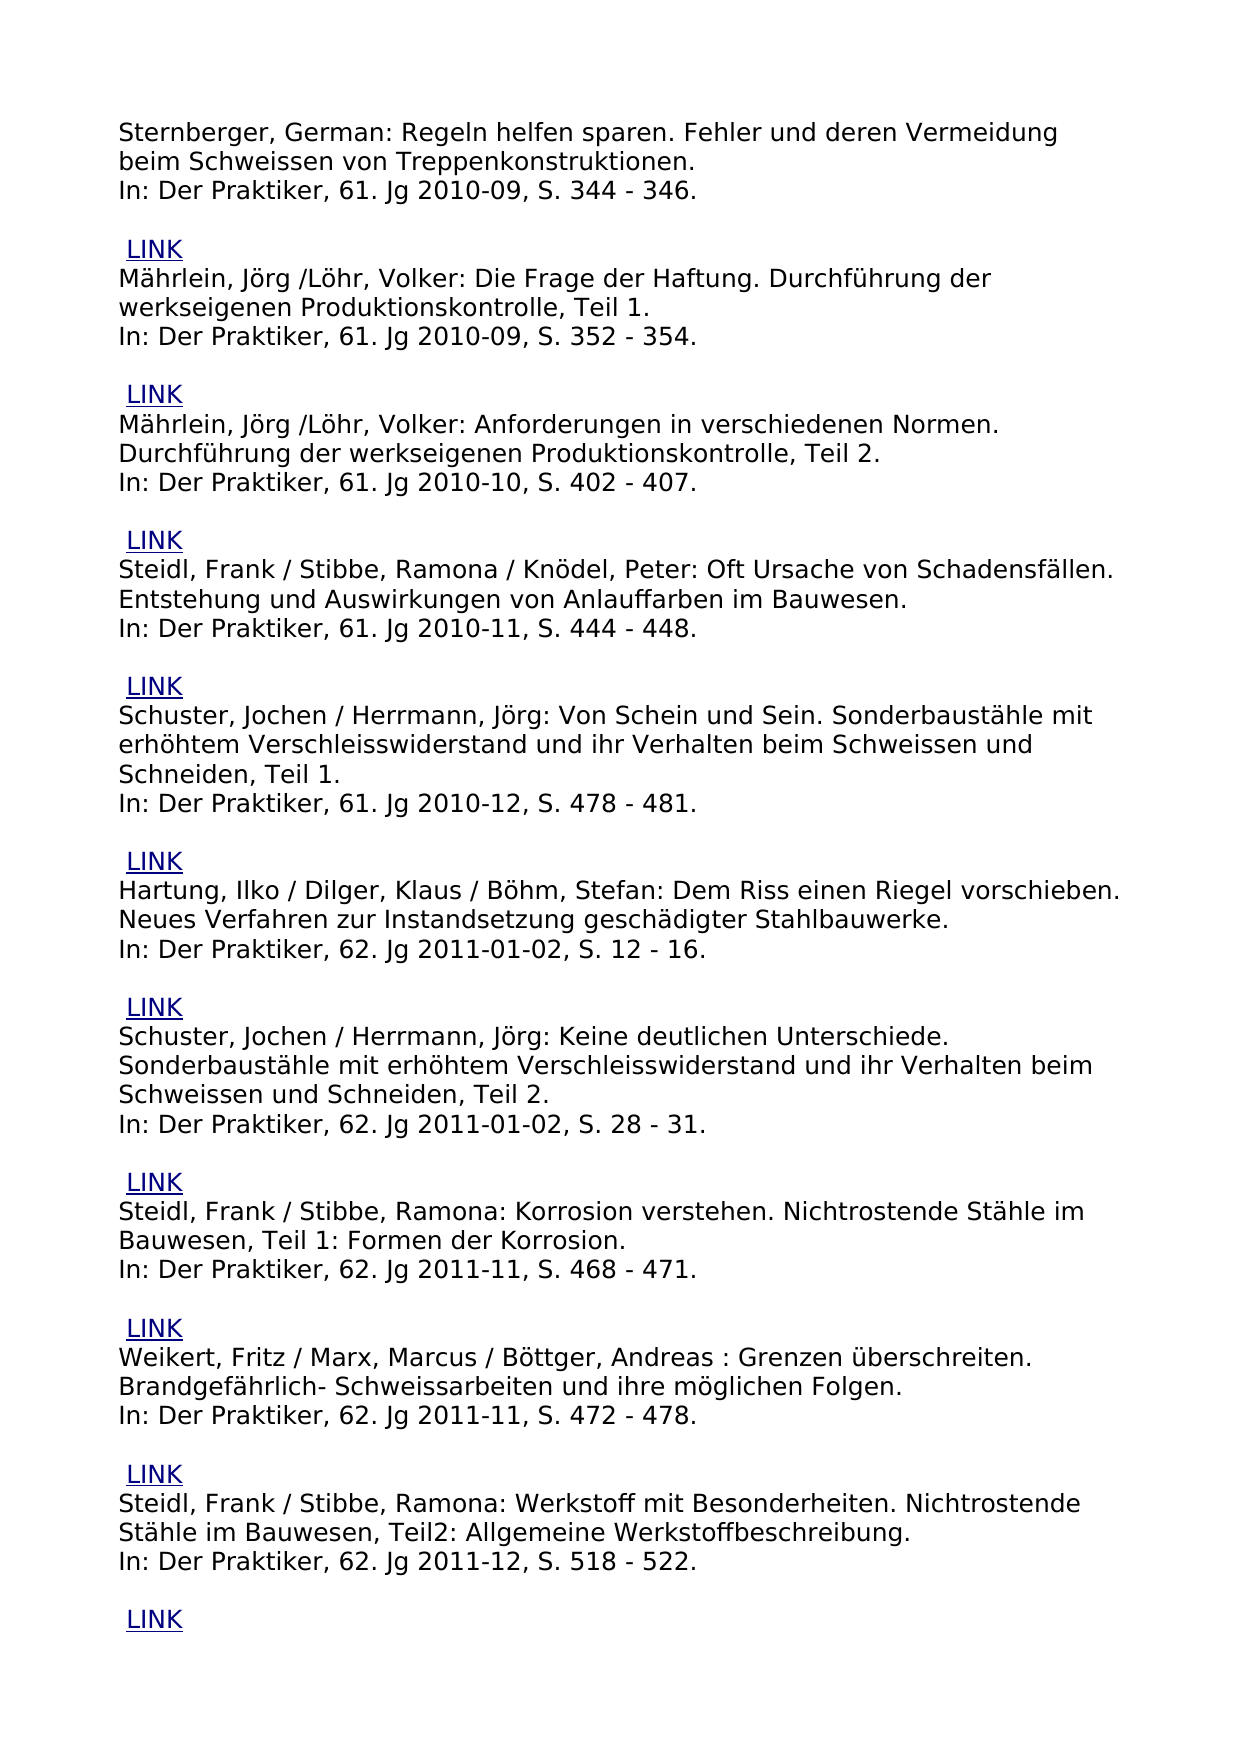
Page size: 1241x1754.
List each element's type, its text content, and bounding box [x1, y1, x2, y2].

text Sternberger, German: Regeln helfen sparen. Fehler und deren Vermeidung beim Schweissen von Treppenkonstruktionen. In: Der Praktiker, 61. Jg 2010-09, S. 344 - 346. LINK Mährlein, Jörg /Löhr, Volker: Die Frage der Haftung. Durchführung der werkseigenen Produktionskontrolle, Teil 1. In: Der Praktiker, 61. Jg 2010-09, S. 352 - 354. LINK Mährlein, Jörg /Löhr, Volker: Anforderungen in verschiedenen Normen. Durchführung der werkseigenen Produktionskontrolle, Teil 2. In: Der Praktiker, 61. Jg 2010-10, S. 402 - 407. LINK Steidl, Frank / Stibbe, Ramona / Knödel, Peter: Oft Ursache von Schadensfällen. Entstehung und Auswirkungen von Anlauffarben im Bauwesen. In: Der Praktiker, 61. Jg 2010-11, S. 444 - 448. LINK Schuster, Jochen / Herrmann, Jörg: Von Schein und Sein. Sonderbaustähle mit erhöhtem Verschleisswiderstand und ihr Verhalten beim Schweissen und Schneiden, Teil 1. In: Der Praktiker, 61. Jg 2010-12, S. 478 - 481. LINK Hartung, Ilko / Dilger, Klaus / Böhm, Stefan: Dem Riss einen Riegel vorschieben. Neues Verfahren zur Instandsetzung geschädigter Stahlbauwerke. In: Der Praktiker, 62. Jg 2011-01-02, S. 12 - 16. LINK Schuster, Jochen / Herrmann, Jörg: Keine deutlichen Unterschiede. Sonderbaustähle mit erhöhtem Verschleisswiderstand und ihr Verhalten beim Schweissen und Schneiden, Teil 2. In: Der Praktiker, 62. Jg 2011-01-02, S. 28 - 31. LINK Steidl, Frank / Stibbe, Ramona: Korrosion verstehen. Nichtrostende Stähle im Bauwesen, Teil 1: Formen der Korrosion. In: Der Praktiker, 62. Jg 2011-11, S. 468 - 471. LINK Weikert, Fritz / Marx, Marcus / Böttger, Andreas : Grenzen überschreiten. Brandgefährlich- Schweissarbeiten und ihre möglichen Folgen. In: Der Praktiker, 62. Jg 2011-11, S. 472 - 478. LINK Steidl, Frank / Stibbe, Ramona: Werkstoff mit Besonderheiten. Nichtrostende Stähle im Bauwesen, Teil2: Allgemeine Werkstoffbeschreibung. In: Der Praktiker, 62. Jg 2011-12, S. 518 - 522. LINK [118, 118, 1122, 1635]
